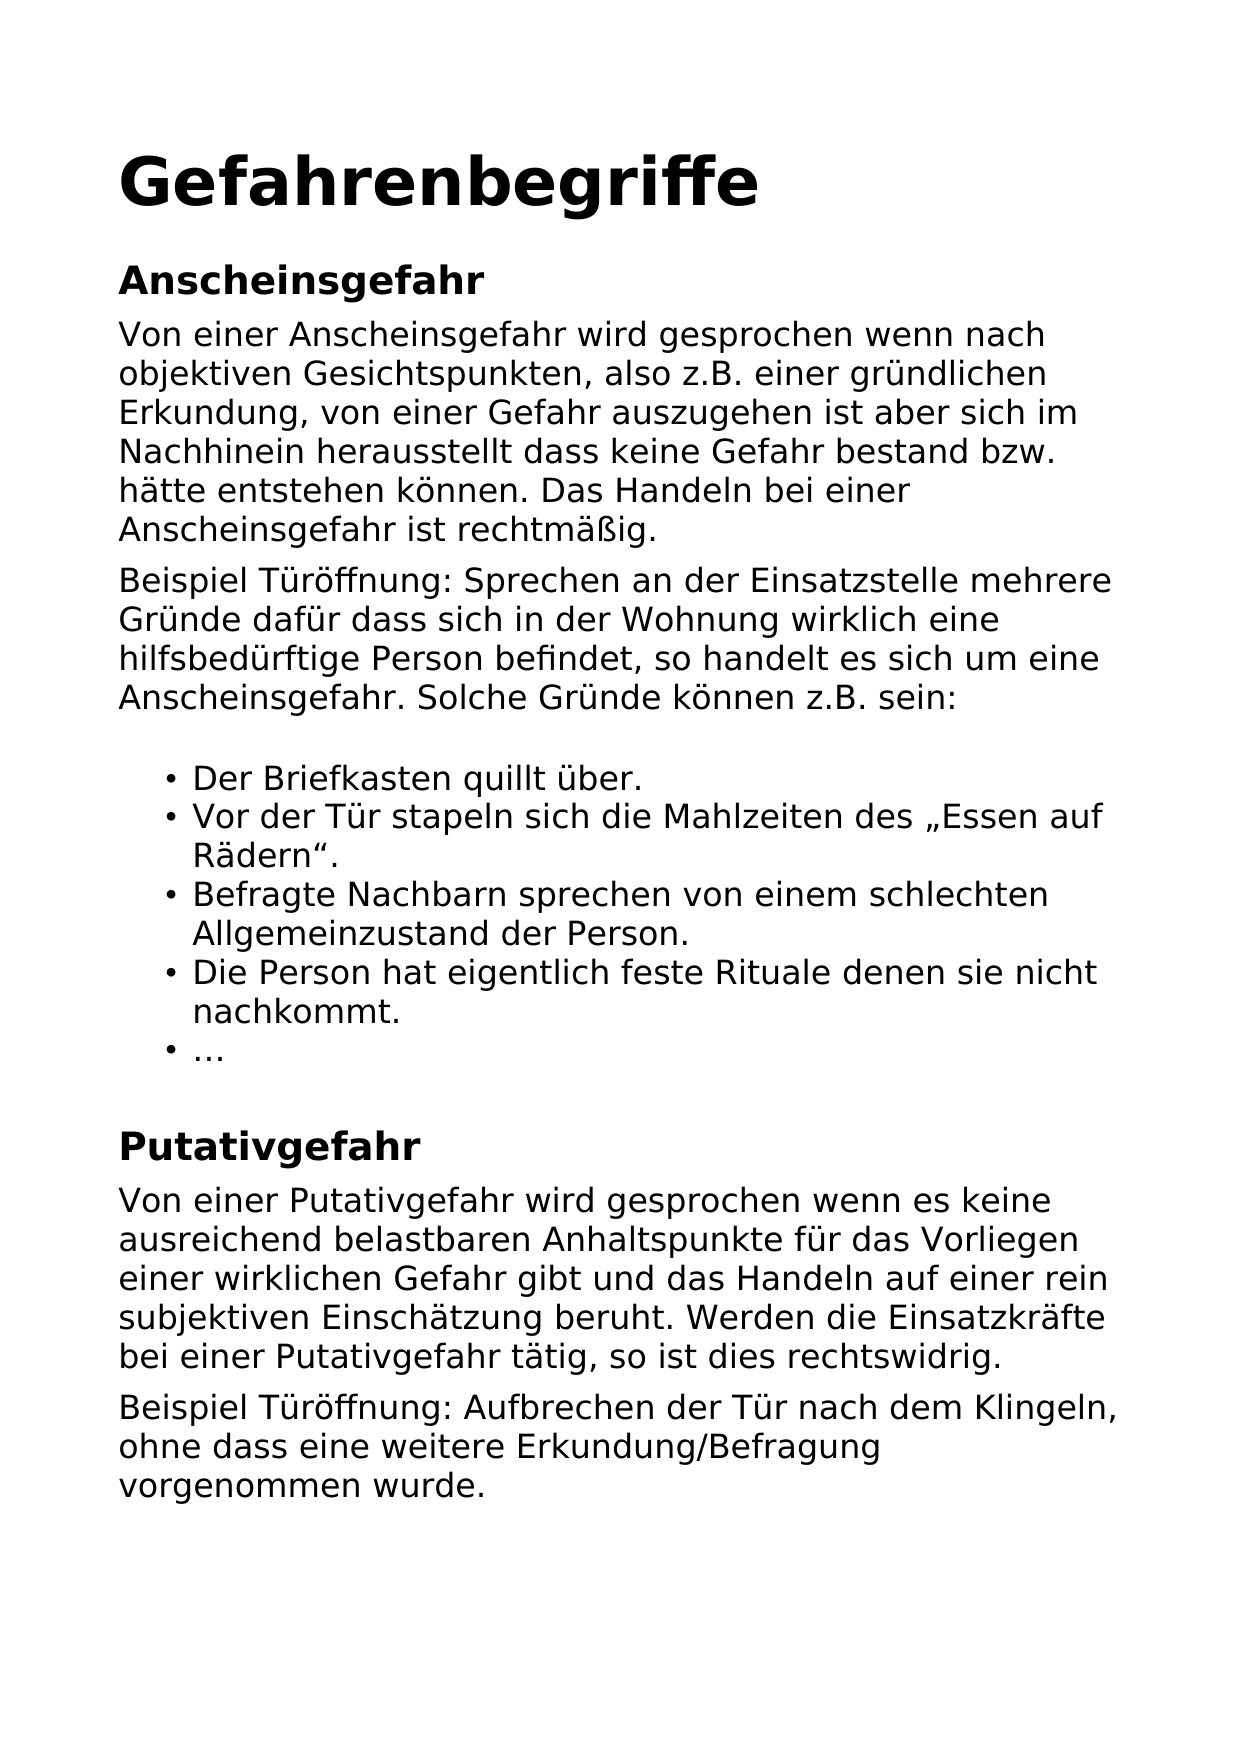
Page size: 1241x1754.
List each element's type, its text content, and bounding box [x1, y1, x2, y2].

list … [177, 1031, 1122, 1070]
subtitle Anscheinsgefahr [118, 258, 1122, 303]
list Die Person hat eigentlich feste Rituale denen sie nicht nachkommt. [177, 953, 1122, 1031]
list Vor der Tür stapeln sich die Mahlzeiten des „Essen auf Rädern“. [177, 798, 1122, 876]
list Befragte Nachbarn sprechen von einem schlechten Allgemeinzustand der Person. [177, 876, 1122, 953]
subtitle Putativgefahr [118, 1124, 1122, 1169]
list Der Briefkasten quillt über. [177, 759, 1122, 798]
text Von einer Anscheinsgefahr wird gesprochen wenn nach objektiven Gesichtspunkten, also z.B. einer gründlichen Erkundung, von einer Gefahr auszugehen ist aber sich im Nachhinein herausstellt dass keine Gefahr bestand bzw. hätte entstehen können. Das Handeln bei einer Anscheinsgefahr ist rechtmäßig. [118, 316, 1122, 549]
subtitle Gefahrenbegriffe [118, 143, 1122, 221]
text Beispiel Türöffnung: Aufbrechen der Tür nach dem Klingeln, ohne dass eine weitere Erkundung/Befragung vorgenommen wurde. [118, 1389, 1122, 1505]
text Beispiel Türöffnung: Sprechen an der Einsatzstelle mehrere Gründe dafür dass sich in der Wohnung wirklich eine hilfsbedürftige Person befindet, so handelt es sich um eine Anscheinsgefahr. Solche Gründe können z.B. sein: [118, 562, 1122, 717]
text Von einer Putativgefahr wird gesprochen wenn es keine ausreichend belastbaren Anhaltspunkte für das Vorliegen einer wirklichen Gefahr gibt und das Handeln auf einer rein subjektiven Einschätzung beruht. Werden die Einsatzkräfte bei einer Putativgefahr tätig, so ist dies rechtswidrig. [118, 1182, 1122, 1376]
